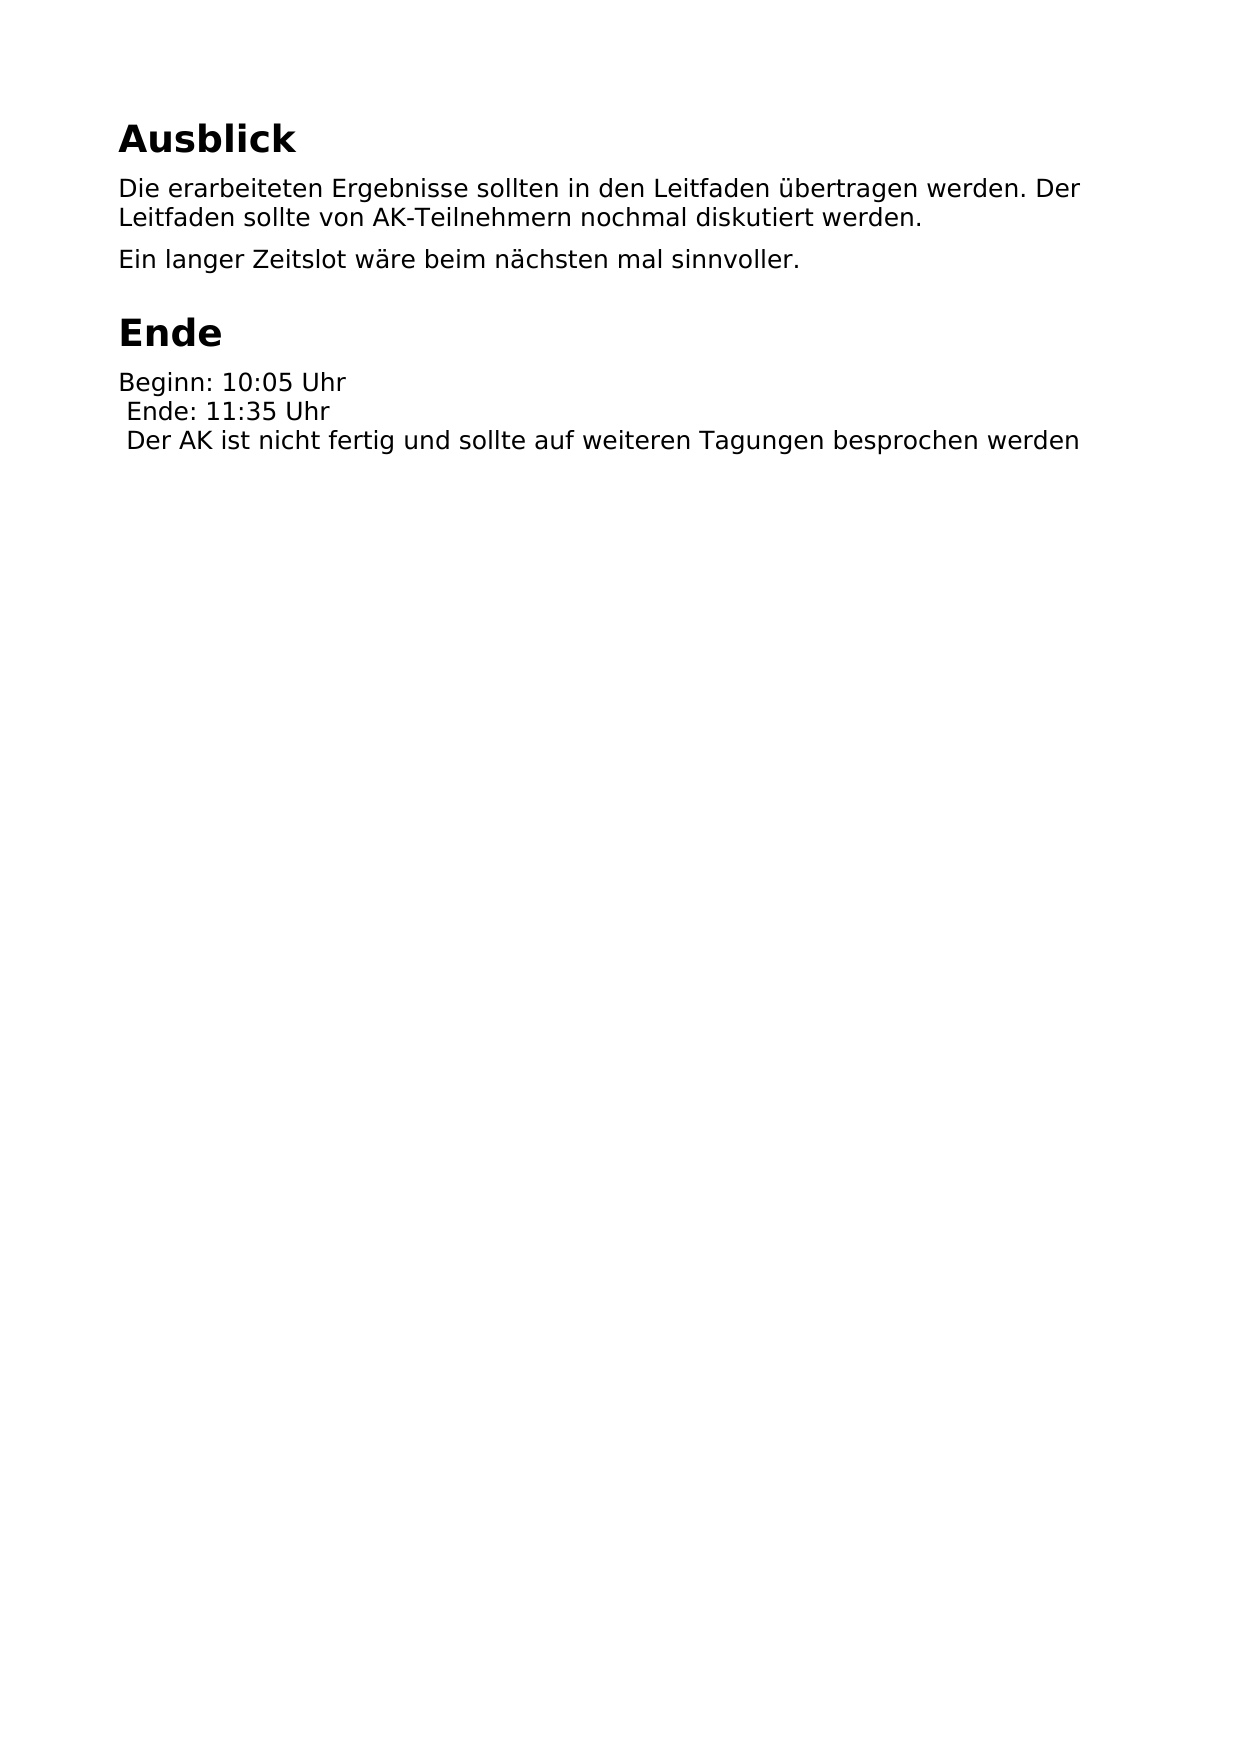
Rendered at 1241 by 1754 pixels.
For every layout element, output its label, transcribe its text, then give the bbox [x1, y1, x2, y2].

text Ein langer Zeitslot wäre beim nächsten mal sinnvoller. [118, 245, 1122, 274]
subtitle Ausblick [118, 118, 1122, 162]
text Beginn: 10:05 Uhr Ende: 11:35 Uhr Der AK ist nicht fertig und sollte auf weiteren Tagungen besprochen werden [118, 368, 1122, 455]
text Die erarbeiteten Ergebnisse sollten in den Leitfaden übertragen werden. Der Leitfaden sollte von AK-Teilnehmern nochmal diskutiert werden. [118, 174, 1122, 233]
subtitle Ende [118, 312, 1122, 355]
